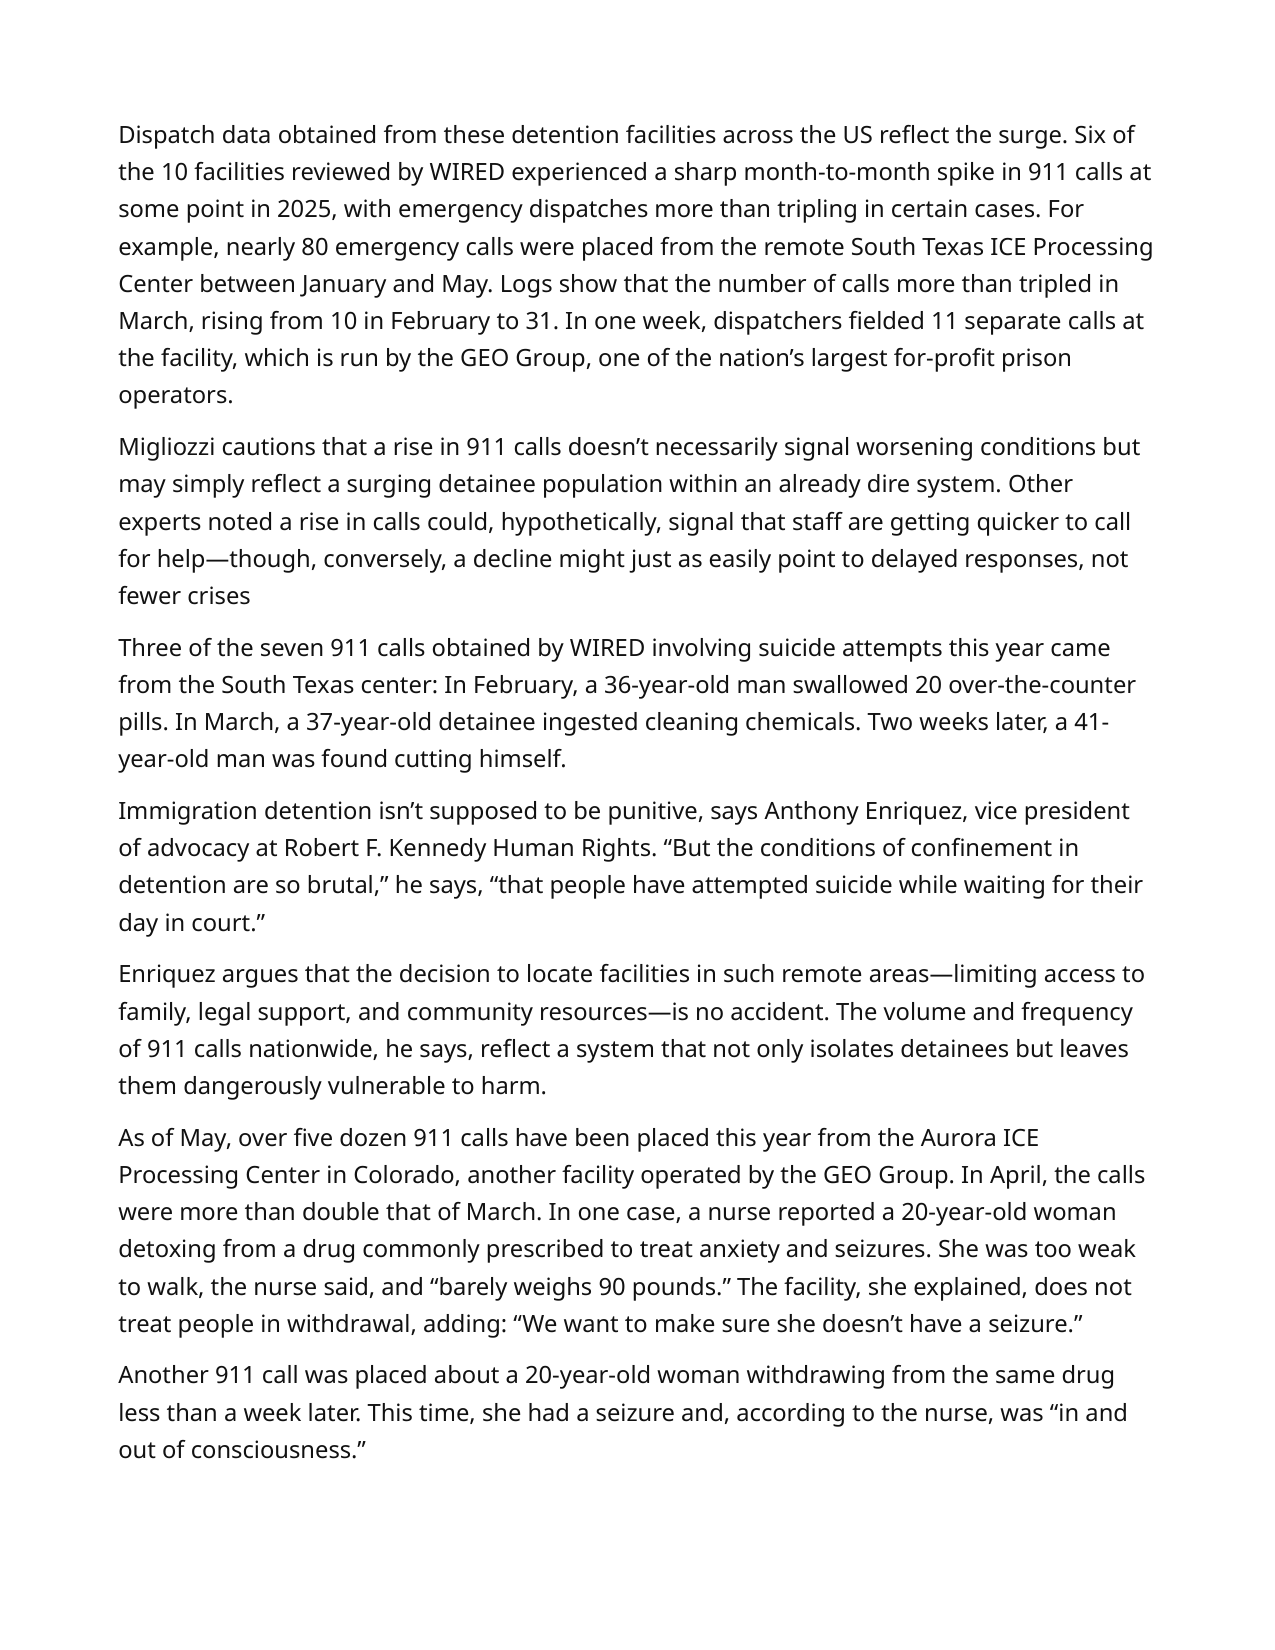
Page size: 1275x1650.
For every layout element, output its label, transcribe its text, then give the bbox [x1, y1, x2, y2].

text Enriquez argues that the decision to locate facilities in such remote areas—limiting access to family, legal support, and community resources—is no accident. The volume and frequency of 911 calls nationwide, he says, reflect a system that not only isolates detainees but leaves them dangerously vulnerable to harm. [118, 957, 1157, 1101]
text As of May, over five dozen 911 calls have been placed this year from the Aurora ICE Processing Center in Colorado, another facility operated by the GEO Group. In April, the calls were more than double that of March. In one case, a nurse reported a 20-year-old woman detoxing from a drug commonly prescribed to treat anxiety and seizures. She was too weak to walk, the nurse said, and “barely weighs 90 pounds.” The facility, she explained, does not treat people in withdrawal, adding: “We want to make sure she doesn’t have a seizure.” [118, 1121, 1157, 1339]
text Another 911 call was placed about a 20-year-old woman withdrawing from the same drug less than a week later. This time, she had a seizure and, according to the nurse, was “in and out of consciousness.” [118, 1358, 1157, 1465]
text Migliozzi cautions that a rise in 911 calls doesn’t necessarily signal worsening conditions but may simply reflect a surging detainee population within an already dire system. Other experts noted a rise in calls could, hypothetically, signal that staff are getting quicker to call for help—though, conversely, a decline might just as easily point to delayed responses, not fewer crises [118, 430, 1157, 611]
text Dispatch data obtained from these detention facilities across the US reflect the surge. Six of the 10 facilities reviewed by WIRED experienced a sharp month-to-month spike in 911 calls at some point in 2025, with emergency dispatches more than tripling in certain cases. For example, nearly 80 emergency calls were placed from the remote South Texas ICE Processing Center between January and May. Logs show that the number of calls more than tripled in March, rising from 10 in February to 31. In one week, dispatchers fielded 11 separate calls at the facility, which is run by the GEO Group, one of the nation’s largest for-profit prison operators. [118, 118, 1157, 411]
text Three of the seven 911 calls obtained by WIRED involving suicide attempts this year came from the South Texas center: In February, a 36-year-old man swallowed 20 over-the-counter pills. In March, a 37-year-old detainee ingested cleaning chemicals. Two weeks later, a 41-year-old man was found cutting himself. [118, 631, 1157, 775]
text Immigration detention isn’t supposed to be punitive, says Anthony Enriquez, vice president of advocacy at Robert F. Kennedy Human Rights. “But the conditions of confinement in detention are so brutal,” he says, “that people have attempted suicide while waiting for their day in court.” [118, 794, 1157, 938]
